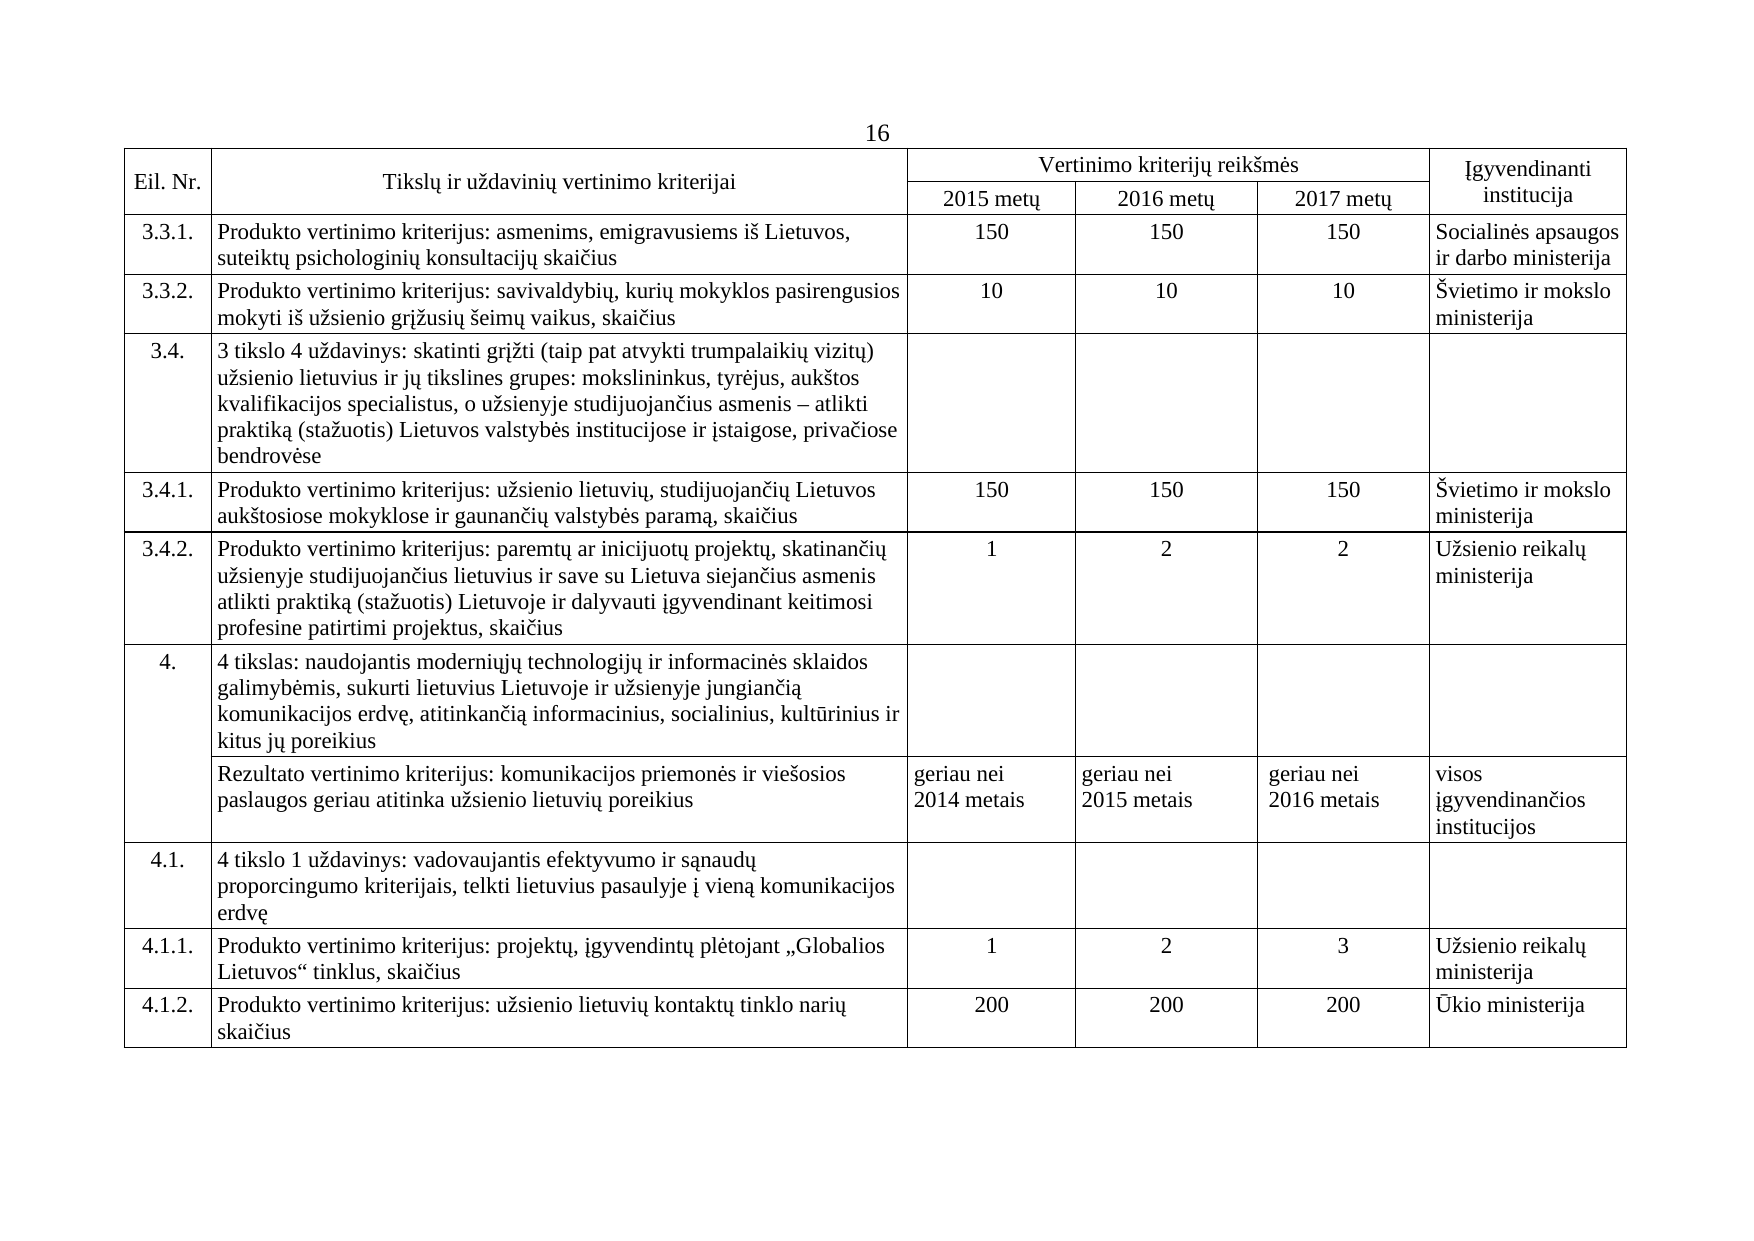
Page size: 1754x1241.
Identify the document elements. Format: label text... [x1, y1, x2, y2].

table_cell 2 [1258, 533, 1429, 644]
table_cell Užsienio reikalų ministerija [1430, 929, 1626, 987]
table_cell 10 [1258, 275, 1429, 333]
table_cell Ūkio ministerija [1430, 989, 1626, 1047]
table_header Tikslų ir uždavinių vertinimo kriterijai [212, 149, 907, 214]
table_cell geriau nei 2015 metais [1076, 757, 1257, 842]
table_cell 4. [125, 645, 211, 842]
table_cell 150 [1076, 215, 1257, 274]
table_header Eil. Nr. [125, 149, 211, 214]
table_cell [1258, 334, 1429, 472]
table_cell 1 [908, 533, 1075, 644]
table_cell [1076, 334, 1257, 472]
table_cell [1258, 843, 1429, 928]
table_cell 4 tikslas: naudojantis moderniųjų technologijų ir informacinės sklaidos galimybėmis, sukurti lietuvius Lietuvoje ir užsienyje jungiančią komunikacijos erdvę, atitinkančią informacinius, socialinius, kultūrinius ir kitus jų poreikius [212, 645, 907, 756]
table_cell Produkto vertinimo kriterijus: paremtų ar inicijuotų projektų, skatinančių užsienyje studijuojančius lietuvius ir save su Lietuva siejančius asmenis atlikti praktiką (stažuotis) Lietuvoje ir dalyvauti įgyvendinant keitimosi profesine patirtimi projektus, skaičius [212, 533, 907, 644]
table_cell Produkto vertinimo kriterijus: projektų, įgyvendintų plėtojant „Globalios Lietuvos“ tinklus, skaičius [212, 929, 907, 987]
table_cell 200 [1076, 989, 1257, 1047]
table_header Įgyvendinanti institucija [1430, 149, 1626, 214]
table_cell [1258, 645, 1429, 756]
table_cell [1430, 334, 1626, 472]
table_cell 150 [908, 215, 1075, 274]
table_cell visos įgyvendinančios institucijos [1430, 757, 1626, 842]
table_cell 1 [908, 929, 1075, 987]
table_cell [1430, 645, 1626, 756]
table_cell 2017 metų [1258, 182, 1429, 214]
table_cell 200 [908, 989, 1075, 1047]
table_cell 150 [1258, 473, 1429, 531]
table_cell Produkto vertinimo kriterijus: savivaldybių, kurių mokyklos pasirengusios mokyti iš užsienio grįžusių šeimų vaikus, skaičius [212, 275, 907, 333]
table_cell Produkto vertinimo kriterijus: užsienio lietuvių, studijuojančių Lietuvos aukštosiose mokyklose ir gaunančių valstybės paramą, skaičius [212, 473, 907, 531]
table_cell 3.4.1. [125, 473, 211, 531]
table_cell Užsienio reikalų ministerija [1430, 533, 1626, 644]
table_cell 2 [1076, 929, 1257, 987]
table_cell 200 [1258, 989, 1429, 1047]
table_cell [1076, 843, 1257, 928]
table_cell Rezultato vertinimo kriterijus: komunikacijos priemonės ir viešosios paslaugos geriau atitinka užsienio lietuvių poreikius [212, 757, 907, 842]
table_cell 10 [1076, 275, 1257, 333]
table_cell Švietimo ir mokslo ministerija [1430, 473, 1626, 531]
table_cell [908, 843, 1075, 928]
table_cell 2 [1076, 533, 1257, 644]
table_cell [1430, 843, 1626, 928]
table_header Vertinimo kriterijų reikšmės [908, 149, 1429, 181]
table_cell 3 tikslo 4 uždavinys: skatinti grįžti (taip pat atvykti trumpalaikių vizitų) užsienio lietuvius ir jų tikslines grupes: mokslininkus, tyrėjus, aukštos kvalifikacijos specialistus, o užsienyje studijuojančius asmenis – atlikti praktiką (stažuotis) Lietuvos valstybės institucijose ir įstaigose, privačiose bendrovėse [212, 334, 907, 472]
table_cell [908, 334, 1075, 472]
table_cell 3 [1258, 929, 1429, 987]
table_cell Švietimo ir mokslo ministerija [1430, 275, 1626, 333]
table_cell geriau nei 2016 metais [1258, 757, 1429, 842]
table_cell Socialinės apsaugos ir darbo ministerija [1430, 215, 1626, 274]
table_cell 150 [1258, 215, 1429, 274]
table_cell 2016 metų [1076, 182, 1257, 214]
table_cell [1076, 645, 1257, 756]
table_cell 3.3.2. [125, 275, 211, 333]
table_cell 4.1.1. [125, 929, 211, 987]
table_cell Produkto vertinimo kriterijus: užsienio lietuvių kontaktų tinklo narių skaičius [212, 989, 907, 1047]
table_cell geriau nei 2014 metais [908, 757, 1075, 842]
table_cell 2015 metų [908, 182, 1075, 214]
table_cell 4 tikslo 1 uždavinys: vadovaujantis efektyvumo ir sąnaudų proporcingumo kriterijais, telkti lietuvius pasaulyje į vieną komunikacijos erdvę [212, 843, 907, 928]
table_cell [908, 645, 1075, 756]
table_cell 10 [908, 275, 1075, 333]
table_cell 4.1.2. [125, 989, 211, 1047]
table_cell Produkto vertinimo kriterijus: asmenims, emigravusiems iš Lietuvos, suteiktų psichologinių konsultacijų skaičius [212, 215, 907, 274]
table_cell 4.1. [125, 843, 211, 928]
table_cell 3.4.2. [125, 533, 211, 644]
table_cell 150 [1076, 473, 1257, 531]
table_cell 3.4. [125, 334, 211, 472]
table_cell 150 [908, 473, 1075, 531]
table_cell 3.3.1. [125, 215, 211, 274]
